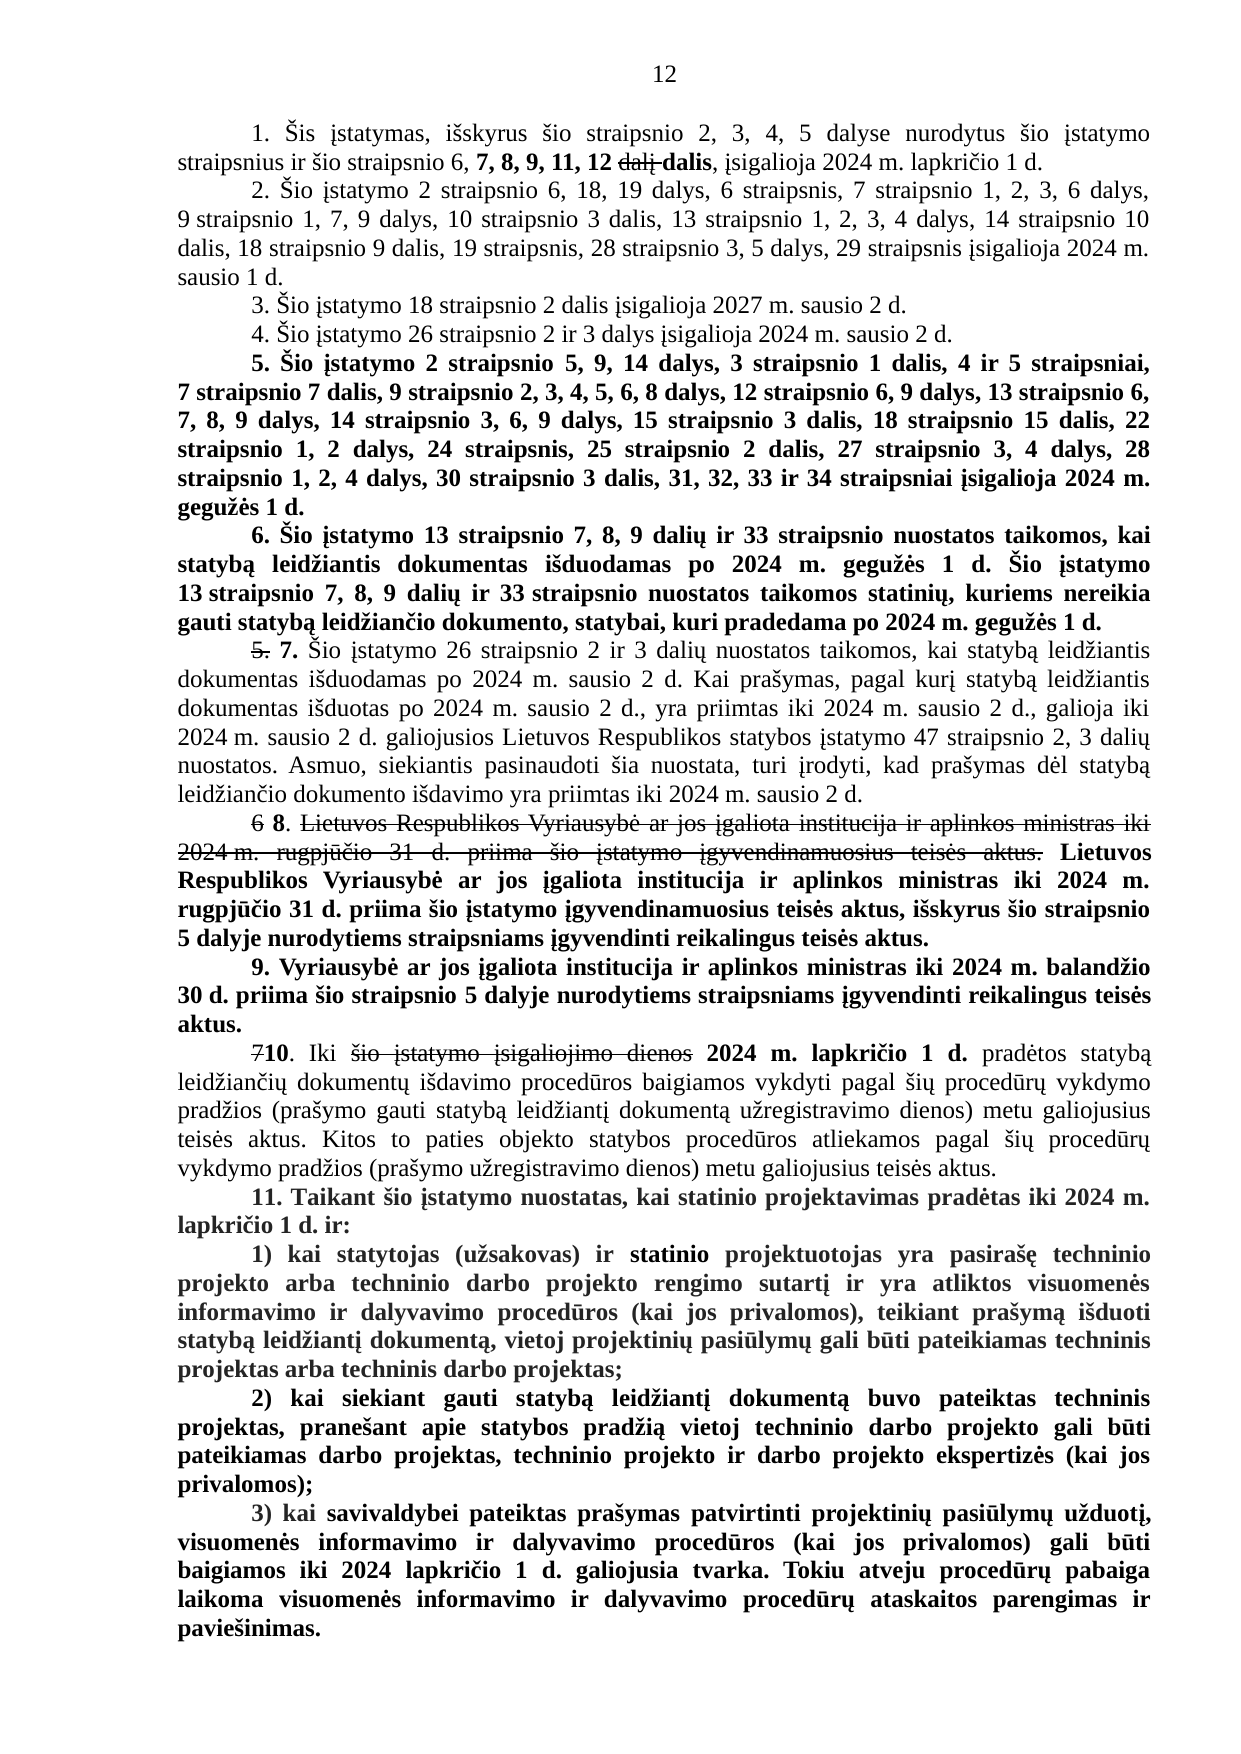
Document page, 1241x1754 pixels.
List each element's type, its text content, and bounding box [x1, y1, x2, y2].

text 5. 7. Šio įstatymo 26 straipsnio 2 ir 3 dalių nuostatos taikomos, kai statybą leidžiantis dokumentas išduodamas po 2024 m. sausio 2 d. Kai prašymas, pagal kurį statybą leidžiantis dokumentas išduotas po 2024 m. sausio 2 d., yra priimtas iki 2024 m. sausio 2 d., galioja iki 2024 m. sausio 2 d. galiojusios Lietuvos Respublikos statybos įstatymo 47 straipsnio 2, 3 dalių nuostatos. Asmuo, siekiantis pasinaudoti šia nuostata, turi įrodyti, kad prašymas dėl statybą leidžiančio dokumento išdavimo yra priimtas iki 2024 m. sausio 2 d. [177, 636, 1152, 808]
text 1. Šis įstatymas, išskyrus šio straipsnio 2, 3, 4, 5 dalyse nurodytus šio įstatymo straipsnius ir šio straipsnio 6, 7, 8, 9, 11, 12 dalį dalis, įsigalioja 2024 m. lapkričio 1 d. [177, 118, 1152, 176]
text 6 8. Lietuvos Respublikos Vyriausybė ar jos įgaliota institucija ir aplinkos ministras iki 2024 m. rugpjūčio 31 d. priima šio įstatymo įgyvendinamuosius teisės aktus. Lietuvos Respublikos Vyriausybė ar jos įgaliota institucija ir aplinkos ministras iki 2024 m. rugpjūčio 31 d. priima šio įstatymo įgyvendinamuosius teisės aktus, išskyrus šio straipsnio 5 dalyje nurodytiems straipsniams įgyvendinti reikalingus teisės aktus. [177, 808, 1152, 952]
text 4. Šio įstatymo 26 straipsnio 2 ir 3 dalys įsigalioja 2024 m. sausio 2 d. [177, 319, 1152, 348]
text 3. Šio įstatymo 18 straipsnio 2 dalis įsigalioja 2027 m. sausio 2 d. [177, 291, 1152, 319]
text 6. Šio įstatymo 13 straipsnio 7, 8, 9 dalių ir 33 straipsnio nuostatos taikomos, kai statybą leidžiantis dokumentas išduodamas po 2024 m. gegužės 1 d. Šio įstatymo 13 straipsnio 7, 8, 9 dalių ir 33 straipsnio nuostatos taikomos statinių, kuriems nereikia gauti statybą leidžiančio dokumento, statybai, kuri pradedama po 2024 m. gegužės 1 d. [177, 521, 1152, 636]
text 11. Taikant šio įstatymo nuostatas, kai statinio projektavimas pradėtas iki 2024 m. lapkričio 1 d. ir: [177, 1182, 1152, 1239]
text 3) kai savivaldybei pateiktas prašymas patvirtinti projektinių pasiūlymų užduotį, visuomenės informavimo ir dalyvavimo procedūros (kai jos privalomos) gali būti baigiamos iki 2024 lapkričio 1 d. galiojusia tvarka. Tokiu atveju procedūrų pabaiga laikoma visuomenės informavimo ir dalyvavimo procedūrų ataskaitos parengimas ir paviešinimas. [177, 1498, 1152, 1642]
text 5. Šio įstatymo 2 straipsnio 5, 9, 14 dalys, 3 straipsnio 1 dalis, 4 ir 5 straipsniai, 7 straipsnio 7 dalis, 9 straipsnio 2, 3, 4, 5, 6, 8 dalys, 12 straipsnio 6, 9 dalys, 13 straipsnio 6, 7, 8, 9 dalys, 14 straipsnio 3, 6, 9 dalys, 15 straipsnio 3 dalis, 18 straipsnio 15 dalis, 22 straipsnio 1, 2 dalys, 24 straipsnis, 25 straipsnio 2 dalis, 27 straipsnio 3, 4 dalys, 28 straipsnio 1, 2, 4 dalys, 30 straipsnio 3 dalis, 31, 32, 33 ir 34 straipsniai įsigalioja 2024 m. gegužės 1 d. [177, 348, 1152, 521]
text 2) kai siekiant gauti statybą leidžiantį dokumentą buvo pateiktas techninis projektas, pranešant apie statybos pradžią vietoj techninio darbo projekto gali būti pateikiamas darbo projektas, techninio projekto ir darbo projekto ekspertizės (kai jos privalomos); [177, 1383, 1152, 1498]
text 1) kai statytojas (užsakovas) ir statinio projektuotojas yra pasirašę techninio projekto arba techninio darbo projekto rengimo sutartį ir yra atliktos visuomenės informavimo ir dalyvavimo procedūros (kai jos privalomos), teikiant prašymą išduoti statybą leidžiantį dokumentą, vietoj projektinių pasiūlymų gali būti pateikiamas techninis projektas arba techninis darbo projektas; [177, 1239, 1152, 1383]
text 710. Iki šio įstatymo įsigaliojimo dienos 2024 m. lapkričio 1 d. pradėtos statybą leidžiančių dokumentų išdavimo procedūros baigiamos vykdyti pagal šių procedūrų vykdymo pradžios (prašymo gauti statybą leidžiantį dokumentą užregistravimo dienos) metu galiojusius teisės aktus. Kitos to paties objekto statybos procedūros atliekamos pagal šių procedūrų vykdymo pradžios (prašymo užregistravimo dienos) metu galiojusius teisės aktus. [177, 1038, 1152, 1182]
text 2. Šio įstatymo 2 straipsnio 6, 18, 19 dalys, 6 straipsnis, 7 straipsnio 1, 2, 3, 6 dalys, 9 straipsnio 1, 7, 9 dalys, 10 straipsnio 3 dalis, 13 straipsnio 1, 2, 3, 4 dalys, 14 straipsnio 10 dalis, 18 straipsnio 9 dalis, 19 straipsnis, 28 straipsnio 3, 5 dalys, 29 straipsnis įsigalioja 2024 m. sausio 1 d. [177, 176, 1152, 291]
text 9. Vyriausybė ar jos įgaliota institucija ir aplinkos ministras iki 2024 m. balandžio 30 d. priima šio straipsnio 5 dalyje nurodytiems straipsniams įgyvendinti reikalingus teisės aktus. [177, 952, 1152, 1038]
